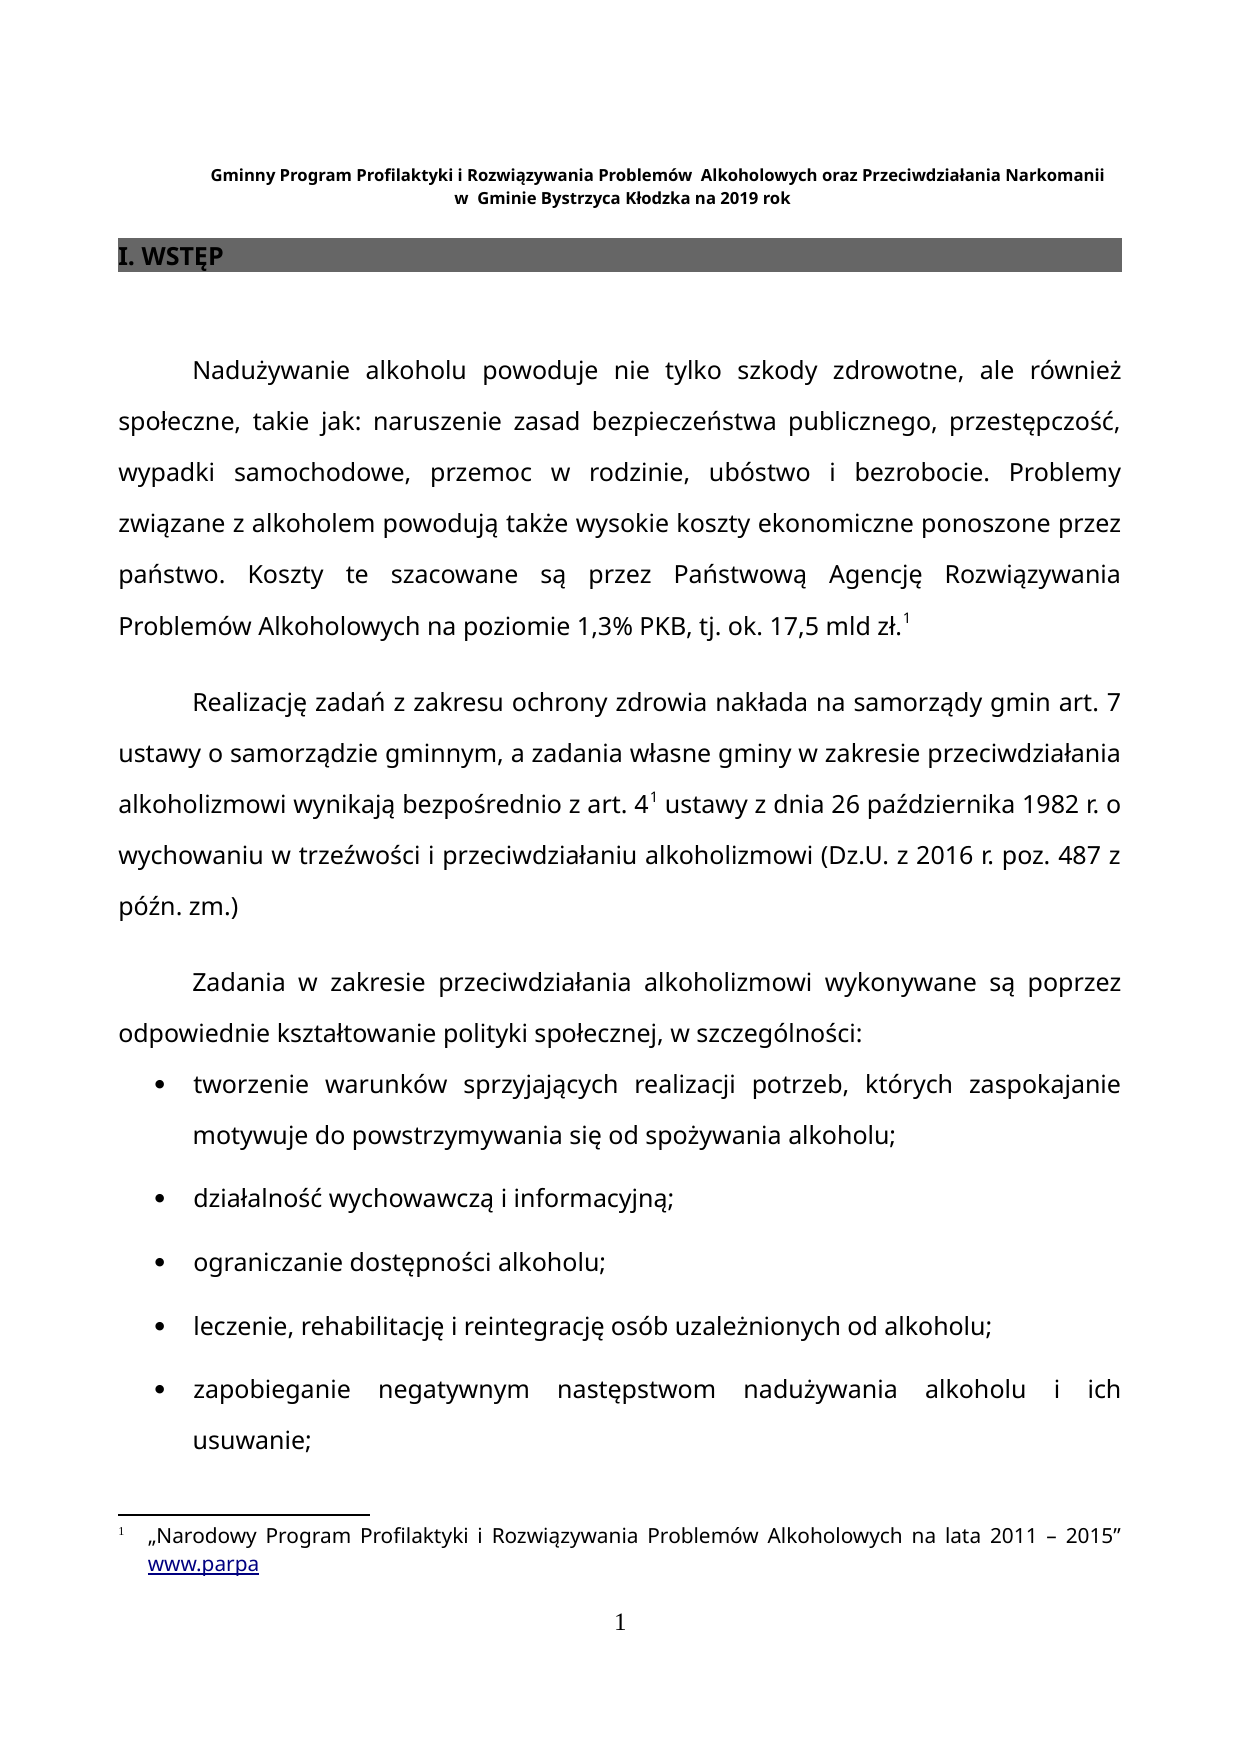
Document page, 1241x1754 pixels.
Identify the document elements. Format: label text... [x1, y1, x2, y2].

text I. WSTĘP [118, 238, 1122, 272]
list ograniczanie dostępności alkoholu; [155, 1245, 1122, 1279]
text Nadużywanie alkoholu powoduje nie tylko szkody zdrowotne, ale również społeczne, takie jak: naruszenie zasad bezpieczeństwa publicznego, przestępczość, wypadki samochodowe, przemoc w rodzinie, ubóstwo i bezrobocie. Problemy związane z alkoholem powodują także wysokie koszty ekonomiczne ponoszone przez państwo. Koszty te szacowane są przez Państwową Agencję Rozwiązywania Problemów Alkoholowych na poziomie 1,3% PKB, tj. ok. 17,5 mld zł. [118, 353, 1122, 642]
text „Narodowy Program Profilaktyki i Rozwiązywania Problemów Alkoholowych na lata 2011 – 2015” www.parpa [118, 1521, 1122, 1578]
list zapobieganie negatywnym następstwom nadużywania alkoholu i ich usuwanie; [155, 1372, 1122, 1457]
list tworzenie warunków sprzyjających realizacji potrzeb, których zaspokajanie motywuje do powstrzymywania się od spożywania alkoholu; [155, 1067, 1122, 1152]
text Zadania w zakresie przeciwdziałania alkoholizmowi wykonywane są poprzez odpowiednie kształtowanie polityki społecznej, w szczególności: [118, 964, 1122, 1049]
text Realizację zadań z zakresu ochrony zdrowia nakłada na samorządy gmin art. 7 ustawy o samorządzie gminnym, a zadania własne gminy w zakresie przeciwdziałania alkoholizmowi wynikają bezpośrednio z art. 41 ustawy z dnia 26 października 1982 r. o wychowaniu w trzeźwości i przeciwdziałaniu alkoholizmowi (Dz.U. z 2016 r. poz. 487 z późn. zm.) [118, 684, 1122, 922]
list leczenie, rehabilitację i reintegrację osób uzależnionych od alkoholu; [155, 1308, 1122, 1342]
list działalność wychowawczą i informacyjną; [155, 1181, 1122, 1215]
